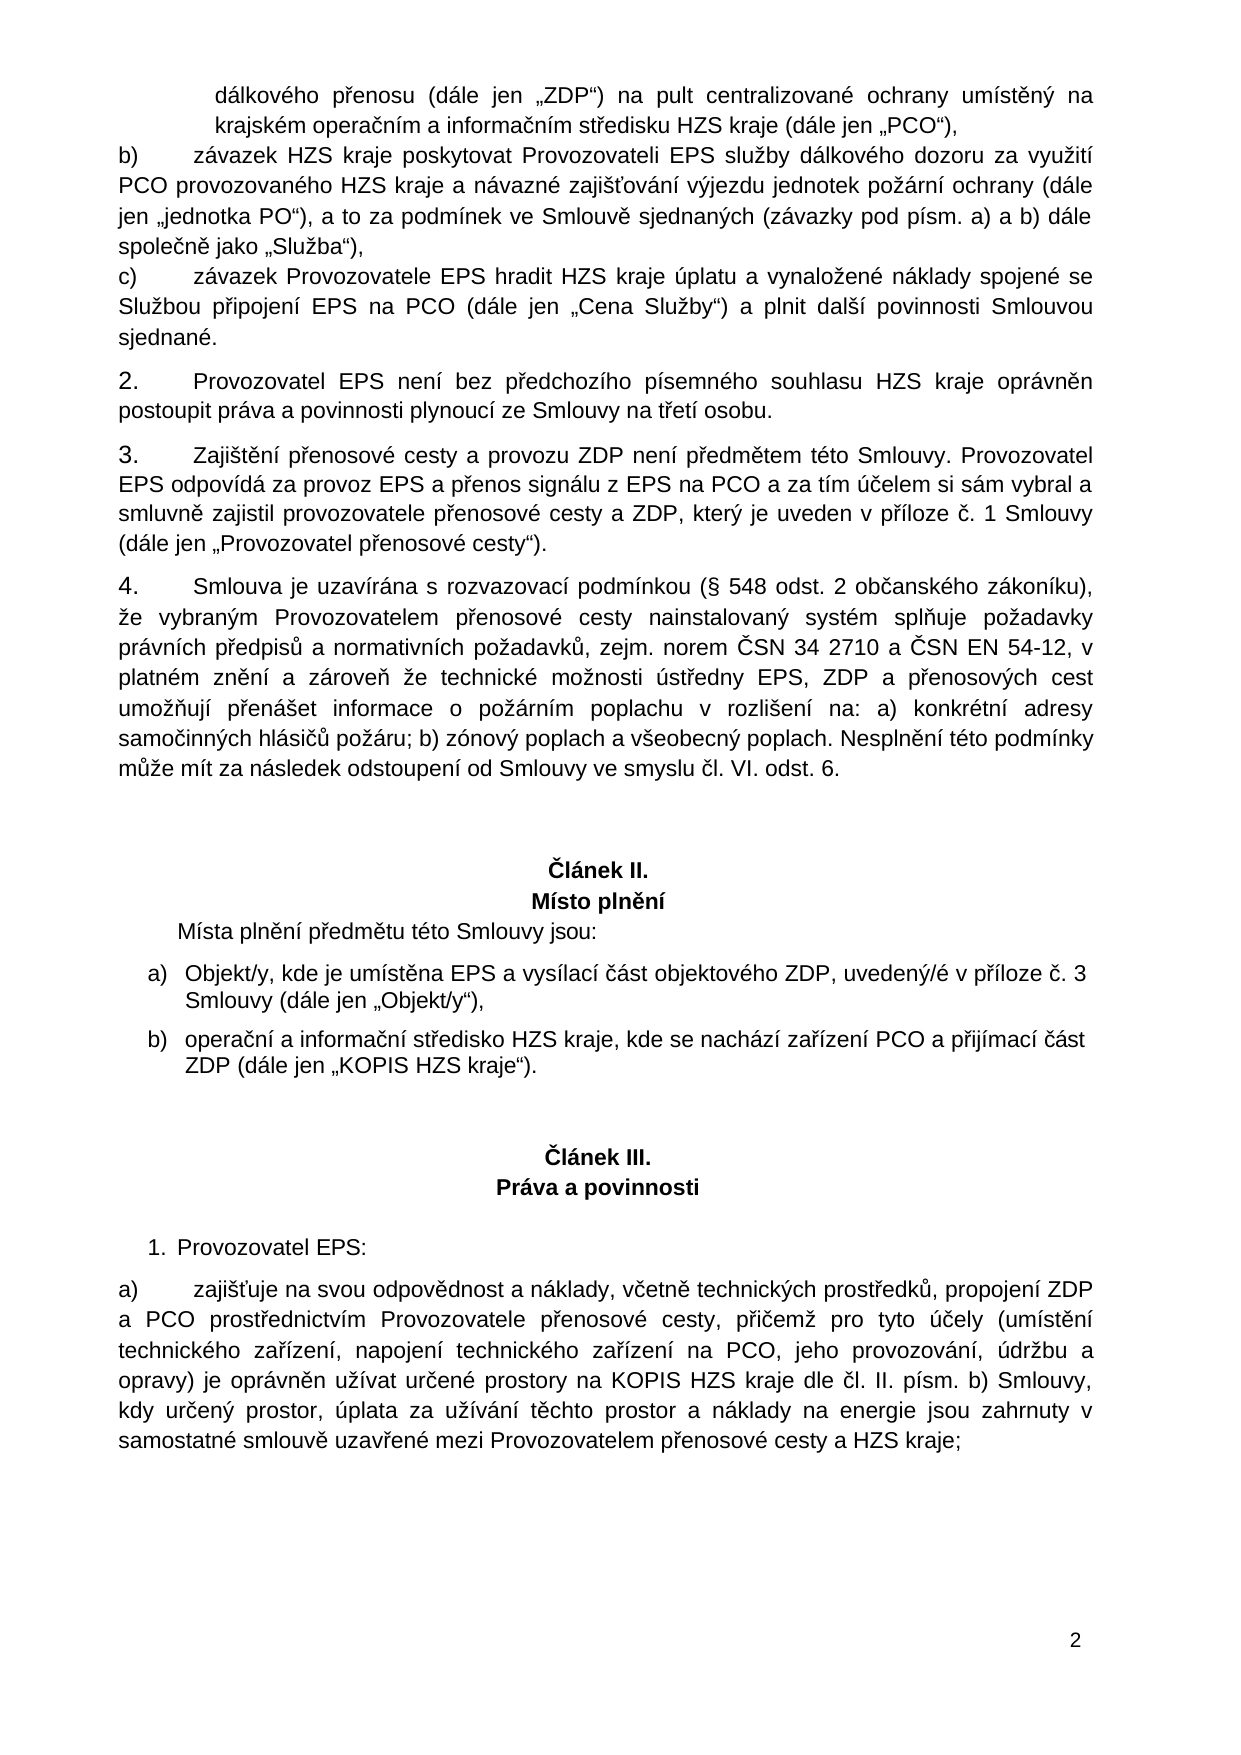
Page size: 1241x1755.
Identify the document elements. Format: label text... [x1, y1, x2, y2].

list Zajištění přenosové cesty a provozu ZDP není předmětem této Smlouvy. Provozovatel EPS odpovídá za provoz EPS a přenos signálu z EPS na PCO a za tím účelem si sám vybral a smluvně zajistil provozovatele přenosové cesty a ZDP, který je uveden v příloze č. 1 Smlouvy (dále jen „Provozovatel přenosové cesty“). [118, 440, 1094, 556]
text Smlouvy (dále jen „Objekt/y“), [185, 987, 1137, 1013]
list Provozovatel EPS není bez předchozího písemného souhlasu HZS kraje oprávněn postoupit práva a povinnosti plynoucí ze Smlouvy na třetí osobu. [118, 366, 1093, 423]
list závazek HZS kraje poskytovat Provozovateli EPS služby dálkového dozoru za využití PCO provozovaného HZS kraje a návazné zajišťování výjezdu jednotek požární ochrany (dále jen „jednotka PO“), a to za podmínek ve Smlouvě sjednaných (závazky pod písm. a) a b) dále společně jako „Služba“), [118, 142, 1093, 259]
list Smlouva je uzavírána s rozvazovací podmínkou (§ 548 odst. 2 občanského zákoníku), že vybraným Provozovatelem přenosové cesty nainstalovaný systém splňuje požadavky právních předpisů a normativních požadavků, zejm. norem ČSN 34 2710 a ČSN EN 54-12, v platném znění a zároveň že technické možnosti ústředny EPS, ZDP a přenosových cest umožňují přenášet informace o požárním poplachu v rozlišení na: a) konkrétní adresy samočinných hlásičů požáru; b) zónový poplach a všeobecný poplach. Nesplnění této podmínky může mít za následek odstoupení od Smlouvy ve smyslu čl. VI. odst. 6. [118, 571, 1093, 781]
list Objekt/y, kde je umístěna EPS a vysílací část objektového ZDP, uvedený/é v příloze č. 3 [147, 961, 1137, 987]
text ZDP (dále jen „KOPIS HZS kraje“). [185, 1052, 1137, 1078]
text Místa plnění předmětu této Smlouvy jsou: [177, 918, 1137, 944]
list závazek Provozovatele EPS hradit HZS kraje úplatu a vynaložené náklady spojené se Službou připojení EPS na PCO (dále jen „Cena Služby“) a plnit další povinnosti Smlouvou sjednané. [118, 263, 1094, 350]
list operační a informační středisko HZS kraje, kde se nachází zařízení PCO a přijímací část [147, 1026, 1137, 1052]
list zajišťuje na svou odpovědnost a náklady, včetně technických prostředků, propojení ZDP a PCO prostřednictvím Provozovatele přenosové cesty, přičemž pro tyto účely (umístění technického zařízení, napojení technického zařízení na PCO, jeho provozování, údržbu a opravy) je oprávněn užívat určené prostory na KOPIS HZS kraje dle čl. II. písm. b) Smlouvy, kdy určený prostor, úplata za užívání těchto prostor a náklady na energie jsou zahrnuty v samostatné smlouvě uzavřené mezi Provozovatelem přenosové cesty a HZS kraje; [118, 1276, 1093, 1453]
subtitle Článek II. Místo plnění [520, 857, 676, 914]
list Provozovatel EPS: [147, 1234, 1137, 1260]
subtitle Článek III. Práva a povinnosti [496, 1143, 712, 1200]
text dálkového přenosu (dále jen „ZDP“) na pult centralizované ochrany umístěný na krajském operačním a informačním středisku HZS kraje (dále jen „PCO“), [214, 82, 1094, 138]
